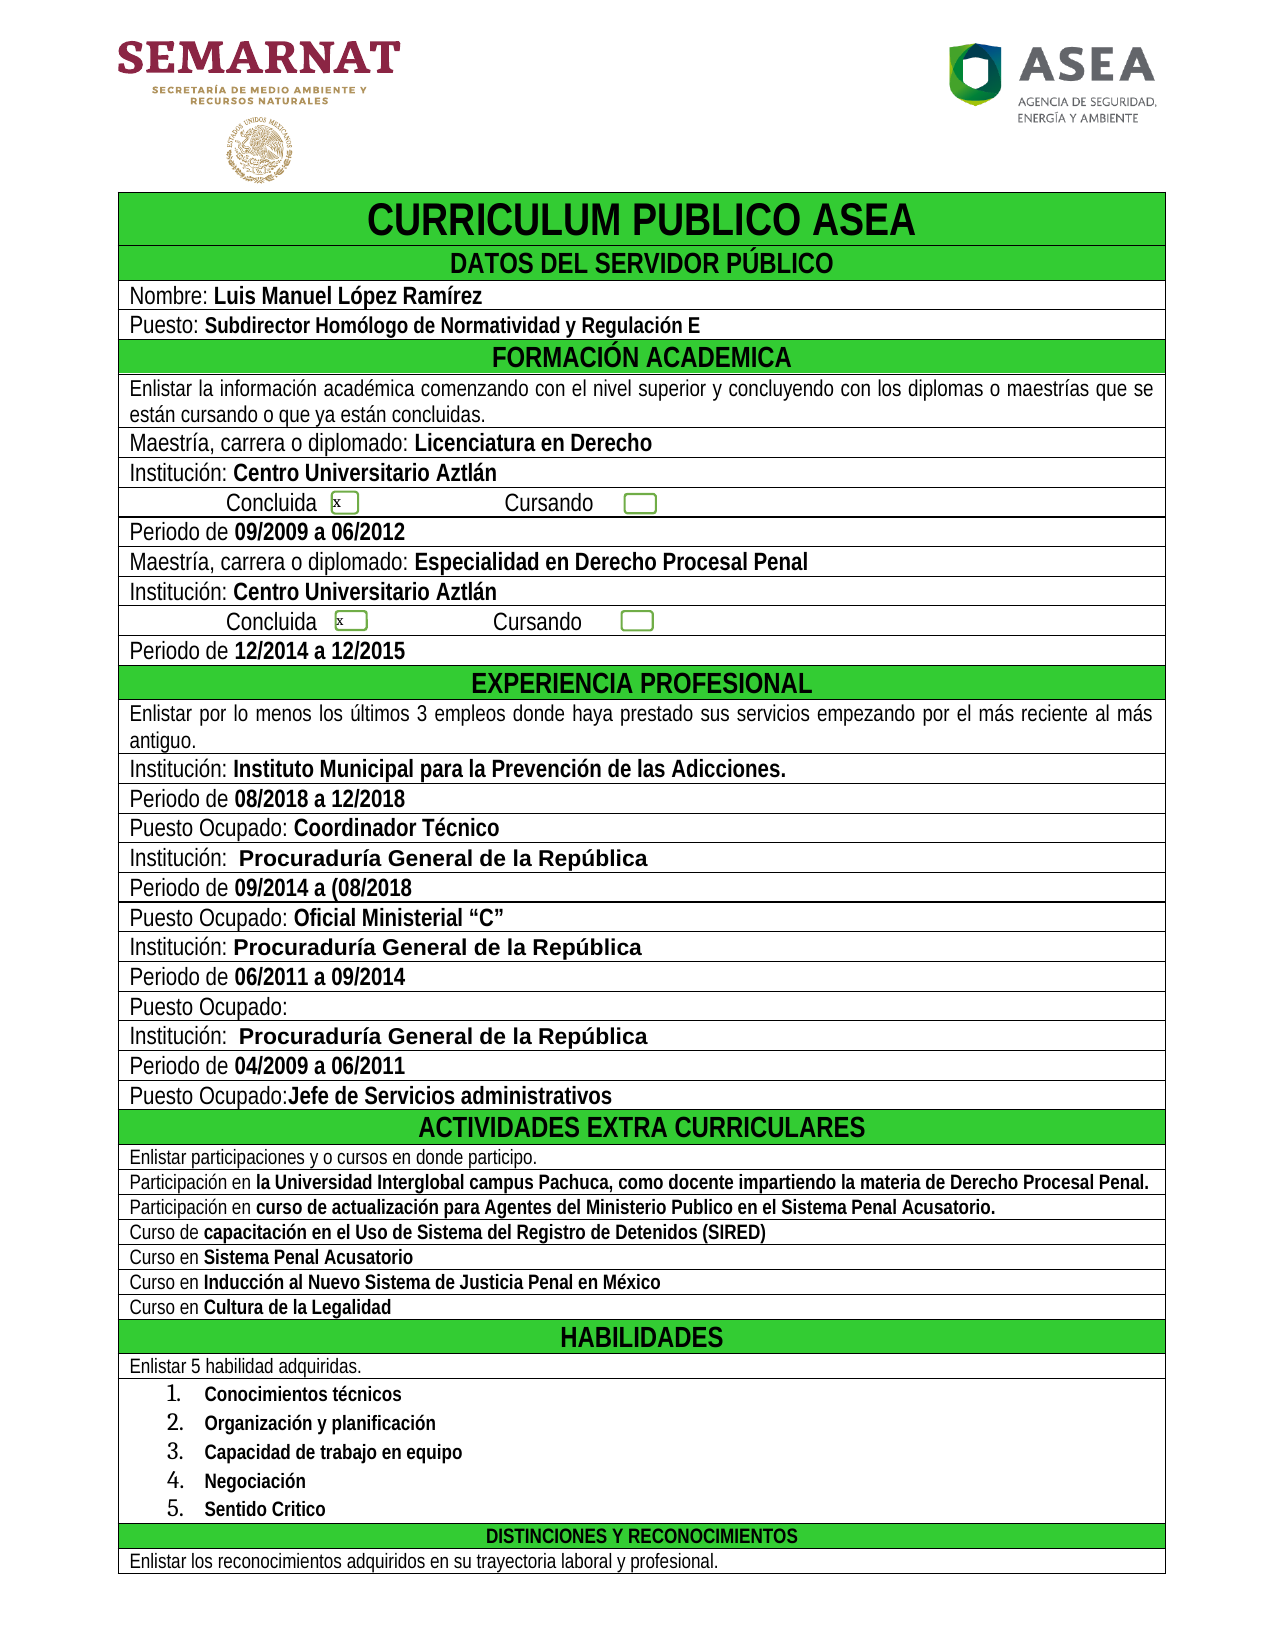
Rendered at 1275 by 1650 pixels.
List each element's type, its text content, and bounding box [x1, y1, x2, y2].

table_cell Puesto Ocupado:Jefe de Servicios administrativos [119, 1081, 1165, 1109]
table_cell Concluida Cursando [119, 606, 1165, 635]
table_cell Enlistar los reconocimientos adquiridos en su trayectoria laboral y profesional. [119, 1549, 1165, 1573]
table_cell Participación en la Universidad Interglobal campus Pachuca, como docente impartiendo la materia de Derecho Procesal Penal. [119, 1170, 1165, 1194]
table_cell EXPERIENCIA PROFESIONAL [119, 666, 1165, 699]
table_cell Curso en Sistema Penal Acusatorio [119, 1245, 1165, 1269]
table_cell Nombre: Luis Manuel López Ramírez [119, 281, 1165, 309]
table_cell DISTINCIONES Y RECONOCIMIENTOS [119, 1524, 1165, 1548]
table_cell Periodo de 08/2018 a 12/2018 [119, 784, 1165, 812]
table_cell Periodo de 04/2009 a 06/2011 [119, 1051, 1165, 1079]
table_cell Institución: Procuraduría General de la República [119, 843, 1165, 872]
table_cell Enlistar la información académica comenzando con el nivel superior y concluyendo con los diplomas o maestrías que se están cursando o que ya están concluidas. [119, 375, 1165, 427]
table_cell Enlistar 5 habilidad adquiridas. [119, 1354, 1165, 1378]
table_cell Institución: Instituto Municipal para la Prevención de las Adicciones. [119, 754, 1165, 783]
table_cell Curso en Inducción al Nuevo Sistema de Justicia Penal en México [119, 1270, 1165, 1294]
table_cell Periodo de 09/2009 a 06/2012 [119, 518, 1165, 546]
table_cell Curso de capacitación en el Uso de Sistema del Registro de Detenidos (SIRED) [119, 1220, 1165, 1244]
table_cell Institución: Procuraduría General de la República [119, 1021, 1165, 1050]
table_cell ACTIVIDADES EXTRA CURRICULARES [119, 1110, 1165, 1144]
table_cell Puesto: Subdirector Homólogo de Normatividad y Regulación E [119, 310, 1165, 339]
table_cell Institución: Centro Universitario Aztlán [119, 577, 1165, 605]
table_cell Puesto Ocupado: [119, 992, 1165, 1020]
table_cell Puesto Ocupado: Coordinador Técnico [119, 814, 1165, 842]
table_cell Concluida Cursando [119, 488, 1165, 516]
table_cell Puesto Ocupado: Oficial Ministerial “C” [119, 903, 1165, 931]
table_cell Curso en Cultura de la Legalidad [119, 1295, 1165, 1319]
table_cell HABILIDADES [119, 1320, 1165, 1353]
table_header CURRICULUM PUBLICO ASEA [119, 193, 1165, 245]
table_cell DATOS DEL SERVIDOR PÚBLICO [119, 246, 1165, 280]
table_cell Maestría, carrera o diplomado: Licenciatura en Derecho [119, 428, 1165, 457]
table_cell Enlistar participaciones y o cursos en donde participo. [119, 1145, 1165, 1169]
table_cell Periodo de 06/2011 a 09/2014 [119, 962, 1165, 991]
table_cell Periodo de 09/2014 a (08/2018 [119, 873, 1165, 901]
table_cell FORMACIÓN ACADEMICA [119, 340, 1165, 373]
table_cell Participación en curso de actualización para Agentes del Ministerio Publico en el Sistema Penal Acusatorio. [119, 1195, 1165, 1219]
table_cell Maestría, carrera o diplomado: Especialidad en Derecho Procesal Penal [119, 547, 1165, 576]
table_cell Enlistar por lo menos los últimos 3 empleos donde haya prestado sus servicios empezando por el más reciente al más antiguo. [119, 700, 1165, 753]
table_cell Periodo de 12/2014 a 12/2015 [119, 636, 1165, 665]
table_cell Institución: Centro Universitario Aztlán [119, 458, 1165, 487]
table_cell Institución: Procuraduría General de la República [119, 932, 1165, 961]
table_cell Conocimientos técnicos Organización y planificación Capacidad de trabajo en equipo Negociación Sentido Critico [119, 1379, 1165, 1523]
